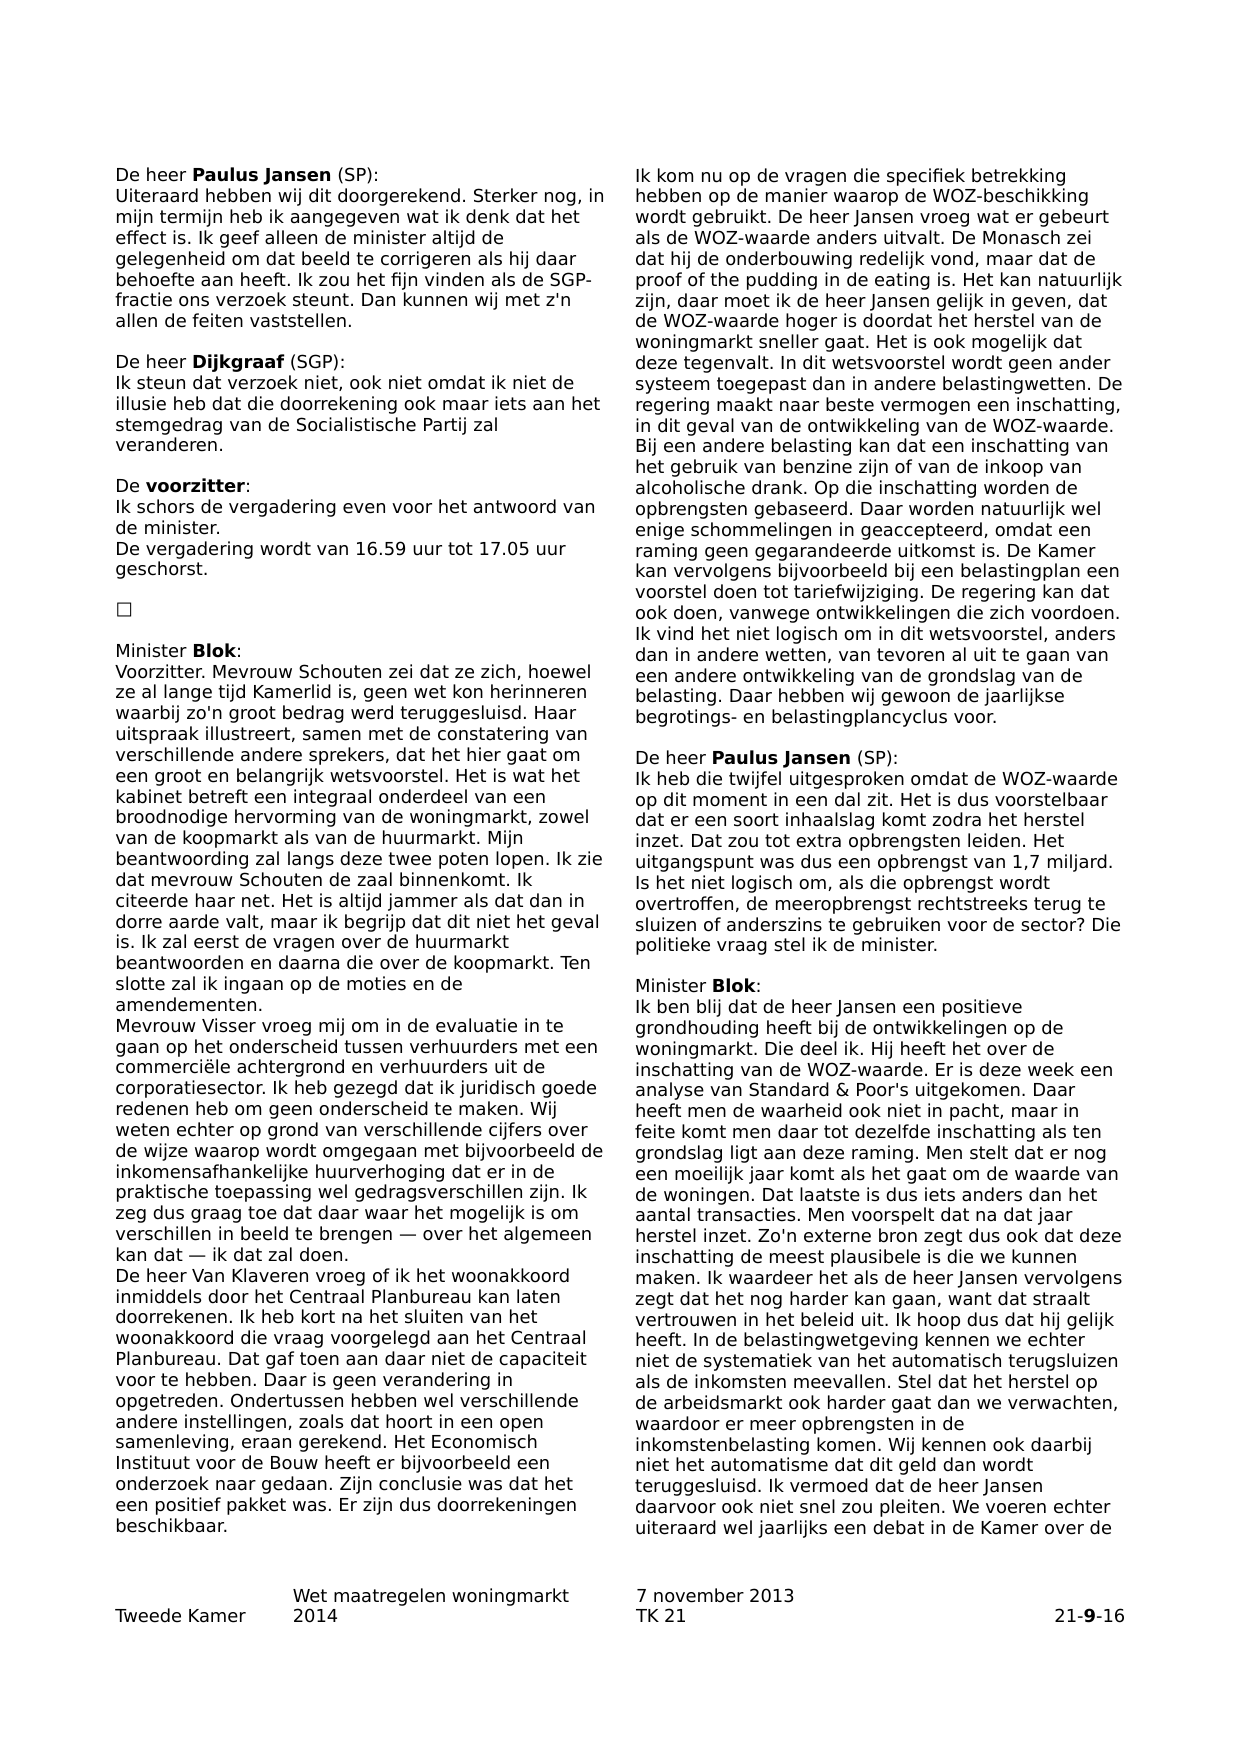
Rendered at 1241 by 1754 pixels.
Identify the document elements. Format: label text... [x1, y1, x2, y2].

text Uiteraard hebben wij dit doorgerekend. Sterker nog, in mijn termijn heb ik aangegeven wat ik denk dat het effect is. Ik geef alleen de minister altijd de gelegenheid om dat beeld te corrigeren als hij daar behoefte aan heeft. Ik zou het fijn vinden als de SGP-fractie ons verzoek steunt. Dan kunnen wij met z'n allen de feiten vaststellen. [115, 186, 605, 332]
text Ik schors de vergadering even voor het antwoord van de minister. [115, 497, 605, 538]
text Ik heb die twijfel uitgesproken omdat de WOZ-waarde op dit moment in een dal zit. Het is dus voorstelbaar dat er een soort inhaalslag komt zodra het herstel inzet. Dat zou tot extra opbrengsten leiden. Het uitgangspunt was dus een opbrengst van 1,7 miljard. Is het niet logisch om, als die opbrengst wordt overtroffen, de meeropbrengst rechtstreeks terug te sluizen of anderszins te gebruiken voor de sector? Die politieke vraag stel ik de minister. [635, 768, 1125, 956]
text De heer Paulus Jansen (SP): [115, 165, 605, 186]
text Mevrouw Visser vroeg mij om in de evaluatie in te gaan op het onderscheid tussen verhuurders met een commerciële achtergrond en verhuurders uit de corporatiesector. Ik heb gezegd dat ik juridisch goede redenen heb om geen onderscheid te maken. Wij weten echter op grond van verschillende cijfers over de wijze waarop wordt omgegaan met bijvoorbeeld de inkomensafhankelijke huurverhoging dat er in de praktische toepassing wel gedragsverschillen zijn. Ik zeg dus graag toe dat daar waar het mogelijk is om verschillen in beeld te brengen — over het algemeen kan dat — ik dat zal doen. [115, 1016, 605, 1266]
text Minister Blok: [115, 641, 605, 661]
text De heer Paulus Jansen (SP): [635, 748, 1125, 768]
text De heer Van Klaveren vroeg of ik het woonakkoord inmiddels door het Centraal Planbureau kan laten doorrekenen. Ik heb kort na het sluiten van het woonakkoord die vraag voorgelegd aan het Centraal Planbureau. Dat gaf toen aan daar niet de capaciteit voor te hebben. Daar is geen verandering in opgetreden. Ondertussen hebben wel verschillende andere instellingen, zoals dat hoort in een open samenleving, eraan gerekend. Het Economisch Instituut voor de Bouw heeft er bijvoorbeeld een onderzoek naar gedaan. Zijn conclusie was dat het een positief pakket was. Er zijn dus doorrekeningen beschikbaar. [115, 1266, 605, 1536]
text Voorzitter. Mevrouw Schouten zei dat ze zich, hoewel ze al lange tijd Kamerlid is, geen wet kon herinneren waarbij zo'n groot bedrag werd teruggesluisd. Haar uitspraak illustreert, samen met de constatering van verschillende andere sprekers, dat het hier gaat om een groot en belangrijk wetsvoorstel. Het is wat het kabinet betreft een integraal onderdeel van een broodnodige hervorming van de woningmarkt, zowel van de koopmarkt als van de huurmarkt. Mijn beantwoording zal langs deze twee poten lopen. Ik zie dat mevrouw Schouten de zaal binnenkomt. Ik citeerde haar net. Het is altijd jammer als dat dan in dorre aarde valt, maar ik begrijp dat dit niet het geval is. Ik zal eerst de vragen over de huurmarkt beantwoorden en daarna die over de koopmarkt. Ten slotte zal ik ingaan op de moties en de amendementen. [115, 661, 605, 1016]
text De heer Dijkgraaf (SGP): [115, 352, 605, 373]
text Ik steun dat verzoek niet, ook niet omdat ik niet de illusie heb dat die doorrekening ook maar iets aan het stemgedrag van de Socialistische Partij zal veranderen. [115, 373, 605, 456]
text ⬜ [115, 600, 605, 621]
text Ik ben blij dat de heer Jansen een positieve grondhouding heeft bij de ontwikkelingen op de woningmarkt. Die deel ik. Hij heeft het over de inschatting van de WOZ-waarde. Er is deze week een analyse van Standard & Poor's uitgekomen. Daar heeft men de waarheid ook niet in pacht, maar in feite komt men daar tot dezelfde inschatting als ten grondslag ligt aan deze raming. Men stelt dat er nog een moeilijk jaar komt als het gaat om de waarde van de woningen. Dat laatste is dus iets anders dan het aantal transacties. Men voorspelt dat na dat jaar herstel inzet. Zo'n externe bron zegt dus ook dat deze inschatting de meest plausibele is die we kunnen maken. Ik waardeer het als de heer Jansen vervolgens zegt dat het nog harder kan gaan, want dat straalt vertrouwen in het beleid uit. Ik hoop dus dat hij gelijk heeft. In de belastingwetgeving kennen we echter niet de systematiek van het automatisch terugsluizen als de inkomsten meevallen. Stel dat het herstel op de arbeidsmarkt ook harder gaat dan we verwachten, waardoor er meer opbrengsten in de inkomstenbelasting komen. Wij kennen ook daarbij niet het automatisme dat dit geld dan wordt teruggesluisd. Ik vermoed dat de heer Jansen daarvoor ook niet snel zou pleiten. We voeren echter uiteraard wel jaarlijks een debat in de Kamer over de [635, 997, 1125, 1538]
text De voorzitter: [115, 476, 605, 497]
text Minister Blok: [635, 976, 1125, 997]
text De vergadering wordt van 16.59 uur tot 17.05 uur geschorst. [115, 538, 605, 580]
text Ik kom nu op de vragen die specifiek betrekking hebben op de manier waarop de WOZ-beschikking wordt gebruikt. De heer Jansen vroeg wat er gebeurt als de WOZ-waarde anders uitvalt. De Monasch zei dat hij de onderbouwing redelijk vond, maar dat de proof of the pudding in de eating is. Het kan natuurlijk zijn, daar moet ik de heer Jansen gelijk in geven, dat de WOZ-waarde hoger is doordat het herstel van de woningmarkt sneller gaat. Het is ook mogelijk dat deze tegenvalt. In dit wetsvoorstel wordt geen ander systeem toegepast dan in andere belastingwetten. De regering maakt naar beste vermogen een inschatting, in dit geval van de ontwikkeling van de WOZ-waarde. Bij een andere belasting kan dat een inschatting van het gebruik van benzine zijn of van de inkoop van alcoholische drank. Op die inschatting worden de opbrengsten gebaseerd. Daar worden natuurlijk wel enige schommelingen in geaccepteerd, omdat een raming geen gegarandeerde uitkomst is. De Kamer kan vervolgens bijvoorbeeld bij een belastingplan een voorstel doen tot tariefwijziging. De regering kan dat ook doen, vanwege ontwikkelingen die zich voordoen. Ik vind het niet logisch om in dit wetsvoorstel, anders dan in andere wetten, van tevoren al uit te gaan van een andere ontwikkeling van de grondslag van de belasting. Daar hebben wij gewoon de jaarlijkse begrotings- en belastingplancyclus voor. [635, 165, 1125, 728]
